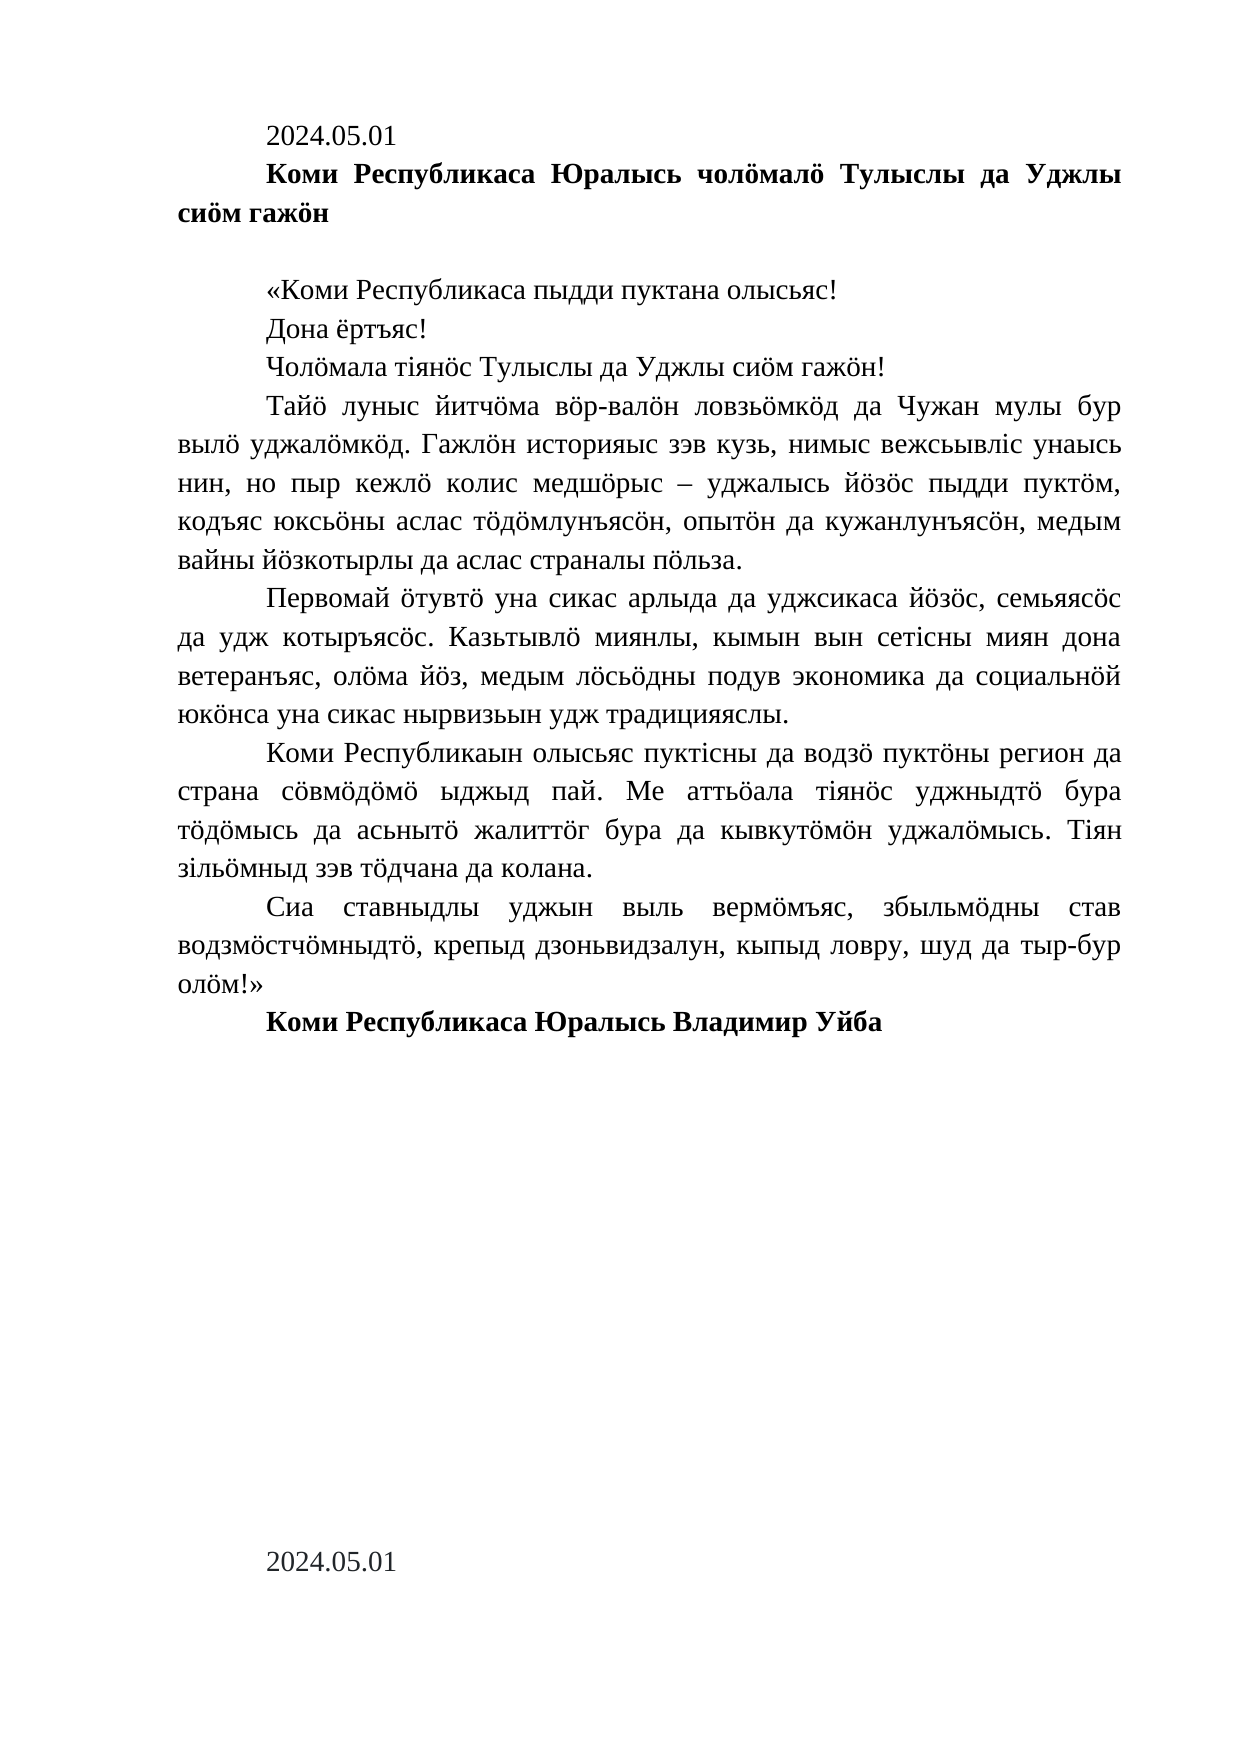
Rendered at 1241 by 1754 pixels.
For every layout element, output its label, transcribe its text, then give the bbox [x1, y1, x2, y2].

text Первомай ӧтувтӧ уна сикас арлыда да уджсикаса йӧзӧс, семьяясӧс да удж котыръясӧс. Казьтывлӧ миянлы, кымын вын сетісны миян дона ветеранъяс, олӧма йӧз, медым лӧсьӧдны подув экономика да социальнӧй юкӧнса уна сикас нырвизьын удж традицияяслы. [177, 581, 1122, 730]
subtitle Коми Республикаса Юралысь чолӧмалӧ Тулыслы да Уджлы сиӧм гажӧн [177, 157, 1122, 229]
text Сиа ставныдлы уджын выль вермӧмъяс, збыльмӧдны став водзмӧстчӧмныдтӧ, крепыд дзоньвидзалун, кыпыд ловру, шуд да тыр-бур олӧм!» [177, 889, 1122, 999]
text Коми Республикаын олысьяс пуктісны да водзӧ пуктӧны регион да страна сӧвмӧдӧмӧ ыджыд пай. Ме аттьӧала тіянӧс уджныдтӧ бура тӧдӧмысь да асьнытӧ жалиттӧг бура да кывкутӧмӧн уджалӧмысь. Тіян зільӧмныд зэв тӧдчана да колана. [177, 735, 1122, 884]
text Коми Республикаса Юралысь Владимир Уйба [177, 1004, 1122, 1038]
subtitle 2024.05.01 [177, 118, 1122, 152]
text Чолӧмала тіянӧс Тулыслы да Уджлы сиӧм гажӧн! [177, 349, 1122, 383]
text Дона ёртъяс! [177, 311, 1122, 344]
text «Коми Республикаса пыдди пуктана олысьяс! [177, 272, 1122, 306]
text Тайӧ луныс йитчӧма вӧр-валӧн ловзьӧмкӧд да Чужан мулы бур вылӧ уджалӧмкӧд. Гажлӧн историяыс зэв кузь, нимыс вежсьывліс унаысь нин, но пыр кежлӧ колис медшӧрыс – уджалысь йӧзӧс пыдди пуктӧм, кодъяс юксьӧны аслас тӧдӧмлунъясӧн, опытӧн да кужанлунъясӧн, медым вайны йӧзкотырлы да аслас страналы пӧльза. [177, 388, 1122, 576]
subtitle 2024.05.01 [177, 1544, 1122, 1578]
